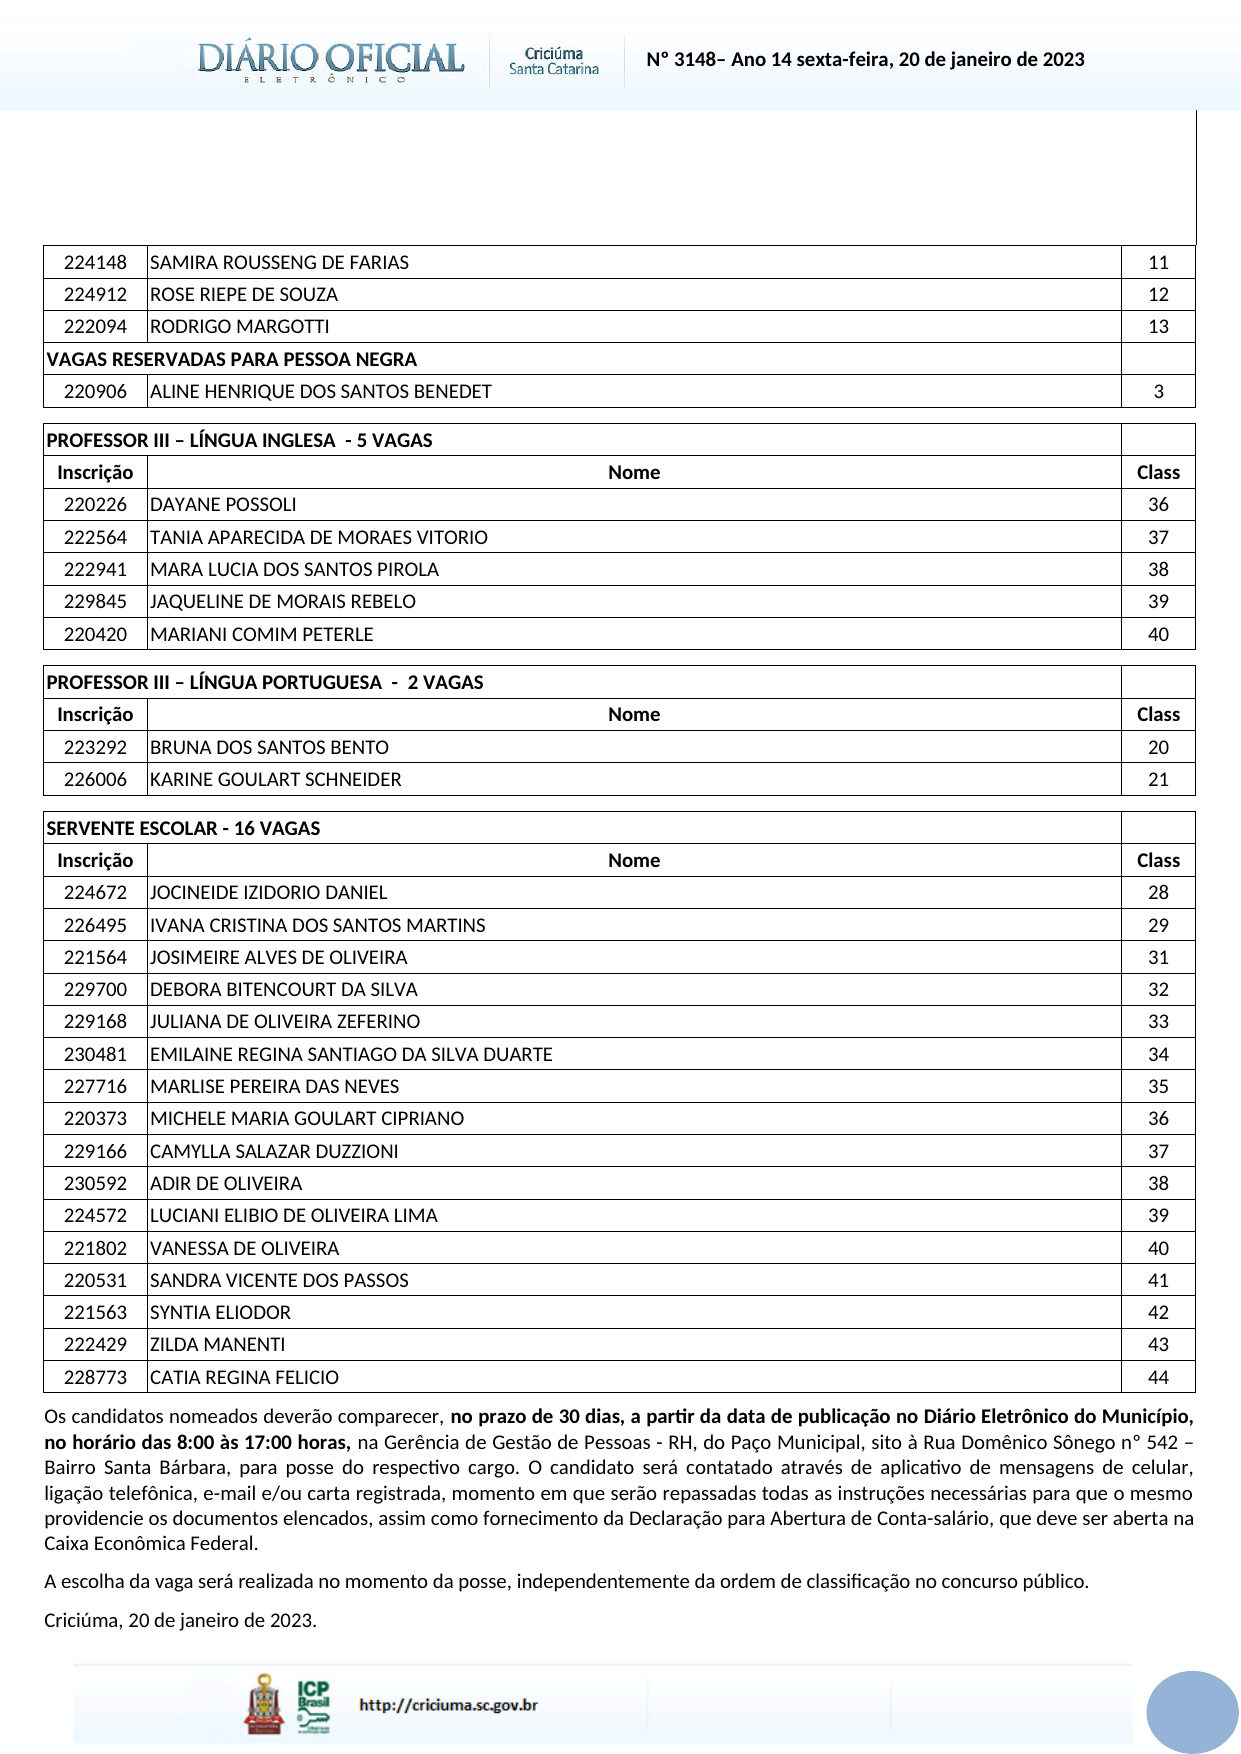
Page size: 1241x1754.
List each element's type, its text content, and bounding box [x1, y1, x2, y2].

table_cell JOCINEIDE IZIDORIO DANIEL [148, 877, 1121, 908]
table_cell 230481 [44, 1038, 147, 1069]
table_cell 223292 [44, 731, 147, 762]
table_cell Nome [148, 699, 1121, 730]
table_cell 39 [1122, 586, 1195, 617]
table_cell 227716 [44, 1070, 147, 1102]
table_header [1122, 424, 1195, 455]
table_cell JOSIMEIRE ALVES DE OLIVEIRA [148, 941, 1121, 972]
table_cell 220531 [44, 1264, 147, 1295]
table_cell Nome [148, 844, 1121, 876]
table_cell 221563 [44, 1296, 147, 1328]
table_cell 229700 [44, 974, 147, 1005]
table_header [1122, 812, 1195, 843]
table_cell 220420 [44, 618, 147, 649]
table_cell 12 [1122, 279, 1195, 310]
table_cell DEBORA BITENCOURT DA SILVA [148, 974, 1121, 1005]
text A escolha da vaga será realizada no momento da posse, independentemente da ordem de classificação no concurso público. [44, 1569, 1196, 1594]
table_cell 42 [1122, 1296, 1195, 1328]
table_header [1122, 666, 1195, 698]
table_cell 37 [1122, 1135, 1195, 1166]
table_cell JAQUELINE DE MORAIS REBELO [148, 586, 1121, 617]
table_cell 11 [1122, 246, 1195, 277]
table_cell 229166 [44, 1135, 147, 1166]
table_cell 40 [1122, 618, 1195, 649]
table_cell CAMYLLA SALAZAR DUZZIONI [148, 1135, 1121, 1166]
table_header PROFESSOR III – LÍNGUA INGLESA - 5 VAGAS [44, 424, 1121, 455]
table_cell Class [1122, 456, 1195, 488]
table_cell 32 [1122, 974, 1195, 1005]
table_cell 221802 [44, 1232, 147, 1263]
table_cell EMILAINE REGINA SANTIAGO DA SILVA DUARTE [148, 1038, 1121, 1069]
table_cell 224148 [44, 246, 147, 277]
table_header SERVENTE ESCOLAR - 16 VAGAS [44, 812, 1121, 843]
table_cell 38 [1122, 1167, 1195, 1198]
table_cell MARIANI COMIM PETERLE [148, 618, 1121, 649]
table_cell DAYANE POSSOLI [148, 489, 1121, 520]
table_cell MARLISE PEREIRA DAS NEVES [148, 1070, 1121, 1102]
table_cell 222941 [44, 553, 147, 584]
table_cell 36 [1122, 489, 1195, 520]
table_cell 36 [1122, 1103, 1195, 1134]
table_cell MARA LUCIA DOS SANTOS PIROLA [148, 553, 1121, 584]
table_cell SANDRA VICENTE DOS PASSOS [148, 1264, 1121, 1295]
table_cell 37 [1122, 521, 1195, 552]
table_cell BRUNA DOS SANTOS BENTO [148, 731, 1121, 762]
table_cell 224672 [44, 877, 147, 908]
table_cell LUCIANI ELIBIO DE OLIVEIRA LIMA [148, 1200, 1121, 1231]
table_cell 224912 [44, 279, 147, 310]
table_cell RODRIGO MARGOTTI [148, 311, 1121, 342]
table_cell 222094 [44, 311, 147, 342]
table_cell 220906 [44, 375, 147, 407]
table_cell CATIA REGINA FELICIO [148, 1361, 1121, 1392]
table_cell VAGAS RESERVADAS PARA PESSOA NEGRA [44, 343, 1121, 374]
table_cell [1122, 343, 1195, 374]
table_cell 224572 [44, 1200, 147, 1231]
table_cell KARINE GOULART SCHNEIDER [148, 763, 1121, 794]
table_cell 41 [1122, 1264, 1195, 1295]
table_cell Inscrição [44, 844, 147, 876]
table_cell 220373 [44, 1103, 147, 1134]
table_cell Class [1122, 844, 1195, 876]
table_cell 220226 [44, 489, 147, 520]
table_cell 34 [1122, 1038, 1195, 1069]
table_cell 35 [1122, 1070, 1195, 1102]
table_cell JULIANA DE OLIVEIRA ZEFERINO [148, 1006, 1121, 1037]
table_cell 229168 [44, 1006, 147, 1037]
table_cell ZILDA MANENTI [148, 1329, 1121, 1360]
table_cell 221564 [44, 941, 147, 972]
table_cell 20 [1122, 731, 1195, 762]
table_cell 43 [1122, 1329, 1195, 1360]
table_cell TANIA APARECIDA DE MORAES VITORIO [148, 521, 1121, 552]
table_cell 33 [1122, 1006, 1195, 1037]
table_cell ALINE HENRIQUE DOS SANTOS BENEDET [148, 375, 1121, 407]
table_cell 226495 [44, 909, 147, 940]
table_header PROFESSOR III – LÍNGUA PORTUGUESA - 2 VAGAS [44, 666, 1121, 698]
table_cell Inscrição [44, 456, 147, 488]
table_cell ADIR DE OLIVEIRA [148, 1167, 1121, 1198]
table_cell 38 [1122, 553, 1195, 584]
table_cell 44 [1122, 1361, 1195, 1392]
table_cell Class [1122, 699, 1195, 730]
table_cell 228773 [44, 1361, 147, 1392]
table_cell 230592 [44, 1167, 147, 1198]
table_cell 39 [1122, 1200, 1195, 1231]
table_cell 13 [1122, 311, 1195, 342]
table_cell 222564 [44, 521, 147, 552]
table_cell 28 [1122, 877, 1195, 908]
table_cell 222429 [44, 1329, 147, 1360]
table_cell ROSE RIEPE DE SOUZA [148, 279, 1121, 310]
table_cell IVANA CRISTINA DOS SANTOS MARTINS [148, 909, 1121, 940]
table_cell Nome [148, 456, 1121, 488]
text Criciúma, 20 de janeiro de 2023. [44, 1607, 1196, 1632]
table_cell Inscrição [44, 699, 147, 730]
table_cell SAMIRA ROUSSENG DE FARIAS [148, 246, 1121, 277]
table_cell 229845 [44, 586, 147, 617]
text Os candidatos nomeados deverão comparecer, no prazo de 30 dias, a partir da data de publicação no Diário Eletrônico do Município, no horário das 8:00 às 17:00 horas, na Gerência de Gestão de Pessoas - RH, do Paço Municipal, sito à Rua Domênico Sônego nº 542 – Bairro Santa Bárbara, para posse do respectivo cargo. O candidato será contatado através de aplicativo de mensagens de celular, ligação telefônica, e-mail e/ou carta registrada, momento em que serão repassadas todas as instruções necessárias para que o mesmo providencie os documentos elencados, assim como fornecimento da Declaração para Abertura de Conta-salário, que deve ser aberta na Caixa Econômica Federal. [44, 1403, 1196, 1556]
table_cell 31 [1122, 941, 1195, 972]
table_cell 21 [1122, 763, 1195, 794]
table_cell 226006 [44, 763, 147, 794]
table_cell VANESSA DE OLIVEIRA [148, 1232, 1121, 1263]
table_cell 3 [1122, 375, 1195, 407]
table_cell 29 [1122, 909, 1195, 940]
table_cell MICHELE MARIA GOULART CIPRIANO [148, 1103, 1121, 1134]
table_cell SYNTIA ELIODOR [148, 1296, 1121, 1328]
table_cell 40 [1122, 1232, 1195, 1263]
